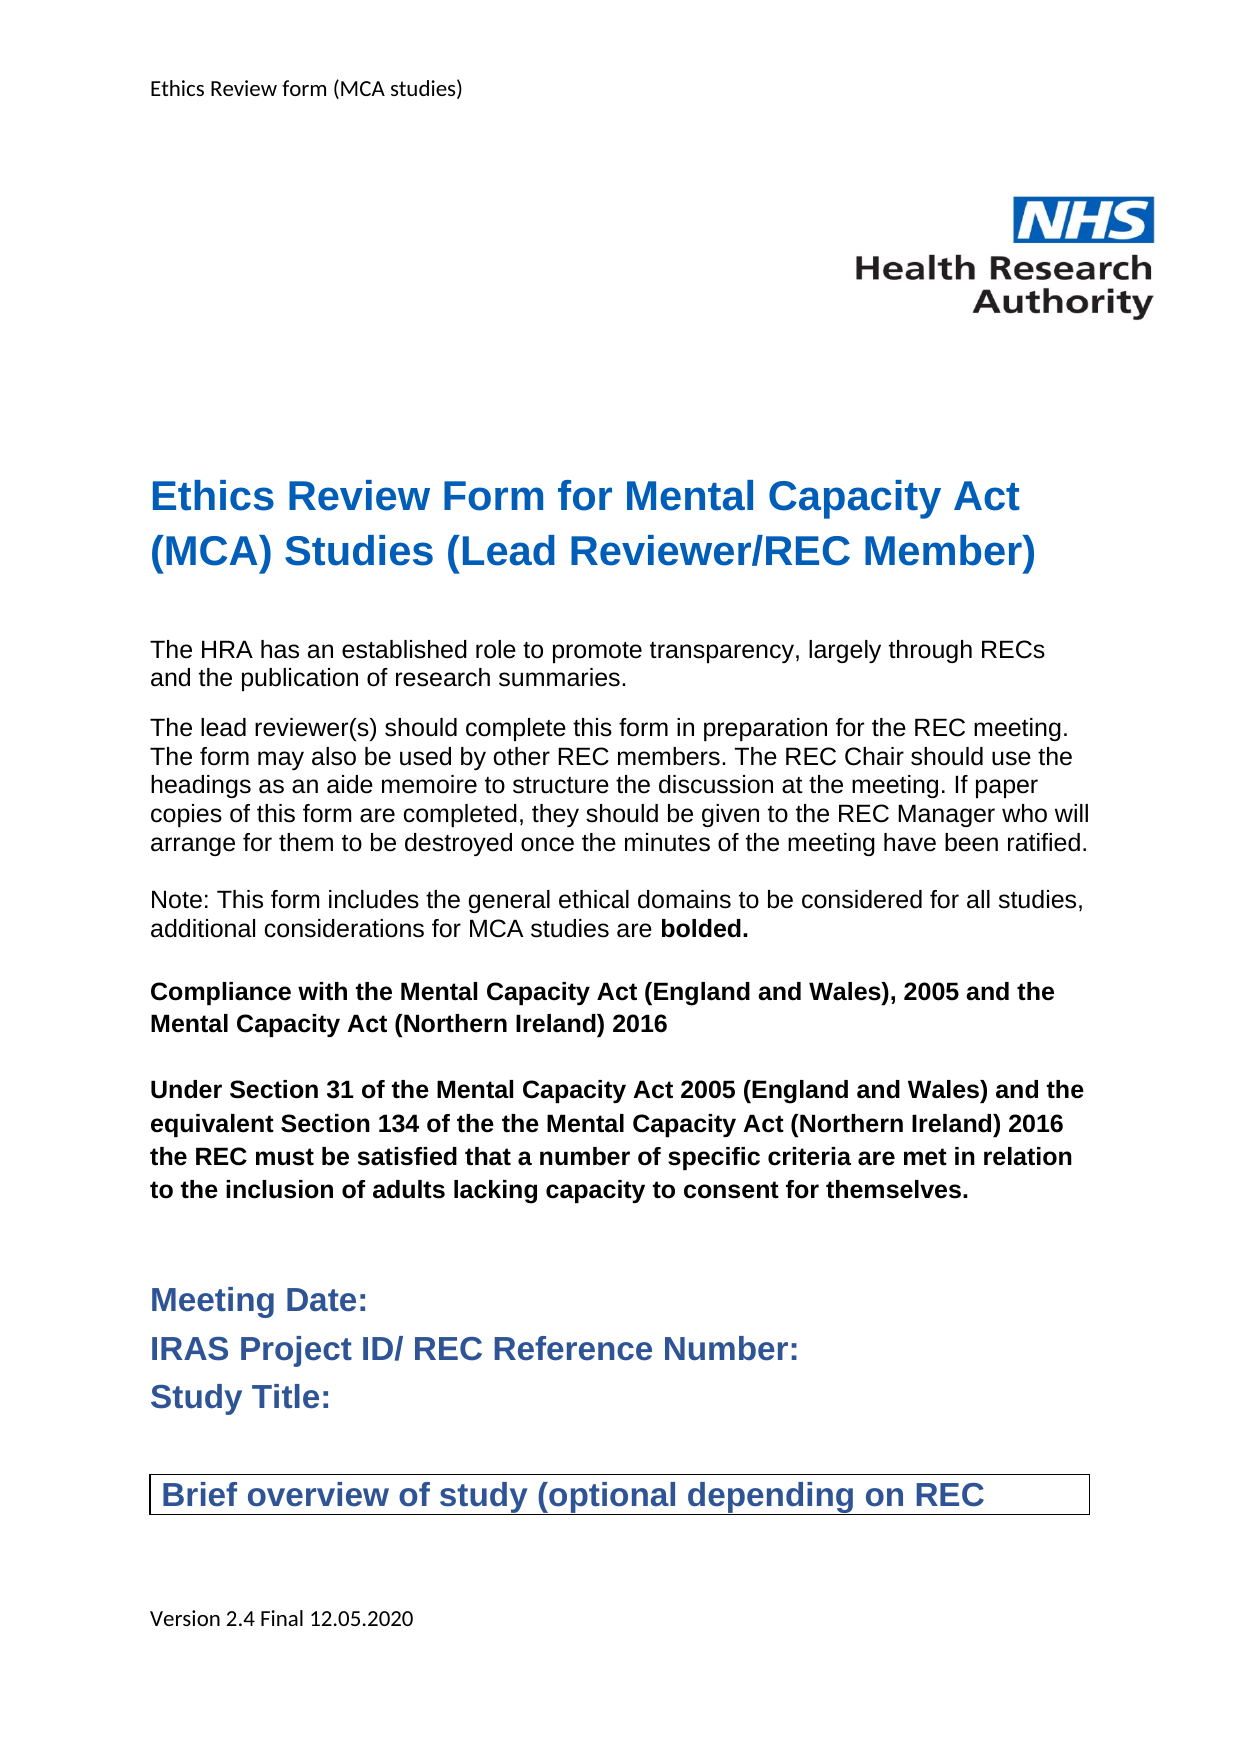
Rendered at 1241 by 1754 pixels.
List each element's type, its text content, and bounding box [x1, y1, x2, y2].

subtitle Meeting Date: [150, 1281, 1090, 1319]
subtitle Study Title: [150, 1377, 1090, 1416]
subtitle Note: This form includes the general ethical domains to be considered for all studies, additional considerations for MCA studies are bolded. [150, 885, 1094, 943]
text Compliance with the Mental Capacity Act (England and Wales), 2005 and the Mental Capacity Act (Northern Ireland) 2016 Under Section 31 of the Mental Capacity Act 2005 (England and Wales) and the equivalent Section 134 of the the Mental Capacity Act (Northern Ireland) 2016 the REC must be satisfied that a number of specific criteria are met in relation to the inclusion of adults lacking capacity to consent for themselves. [150, 976, 1090, 1203]
subtitle The lead reviewer(s) should complete this form in preparation for the REC meeting. The form may also be used by other REC members. The REC Chair should use the headings as an aide memoire to structure the discussion at the meeting. If paper copies of this form are completed, they should be given to the REC Manager who will arrange for them to be destroyed once the minutes of the meeting have been ratified. [150, 713, 1094, 857]
list The HRA has an established role to promote transparency, largely through RECs and the publication of research summaries. [150, 634, 1094, 692]
subtitle Ethics Review Form for Mental Capacity Act (MCA) Studies (Lead Reviewer/REC Member) [150, 471, 1090, 574]
subtitle IRAS Project ID/ REC Reference Number: [150, 1329, 1090, 1367]
table_header Brief overview of study (optional depending on REC [151, 1475, 1089, 1514]
